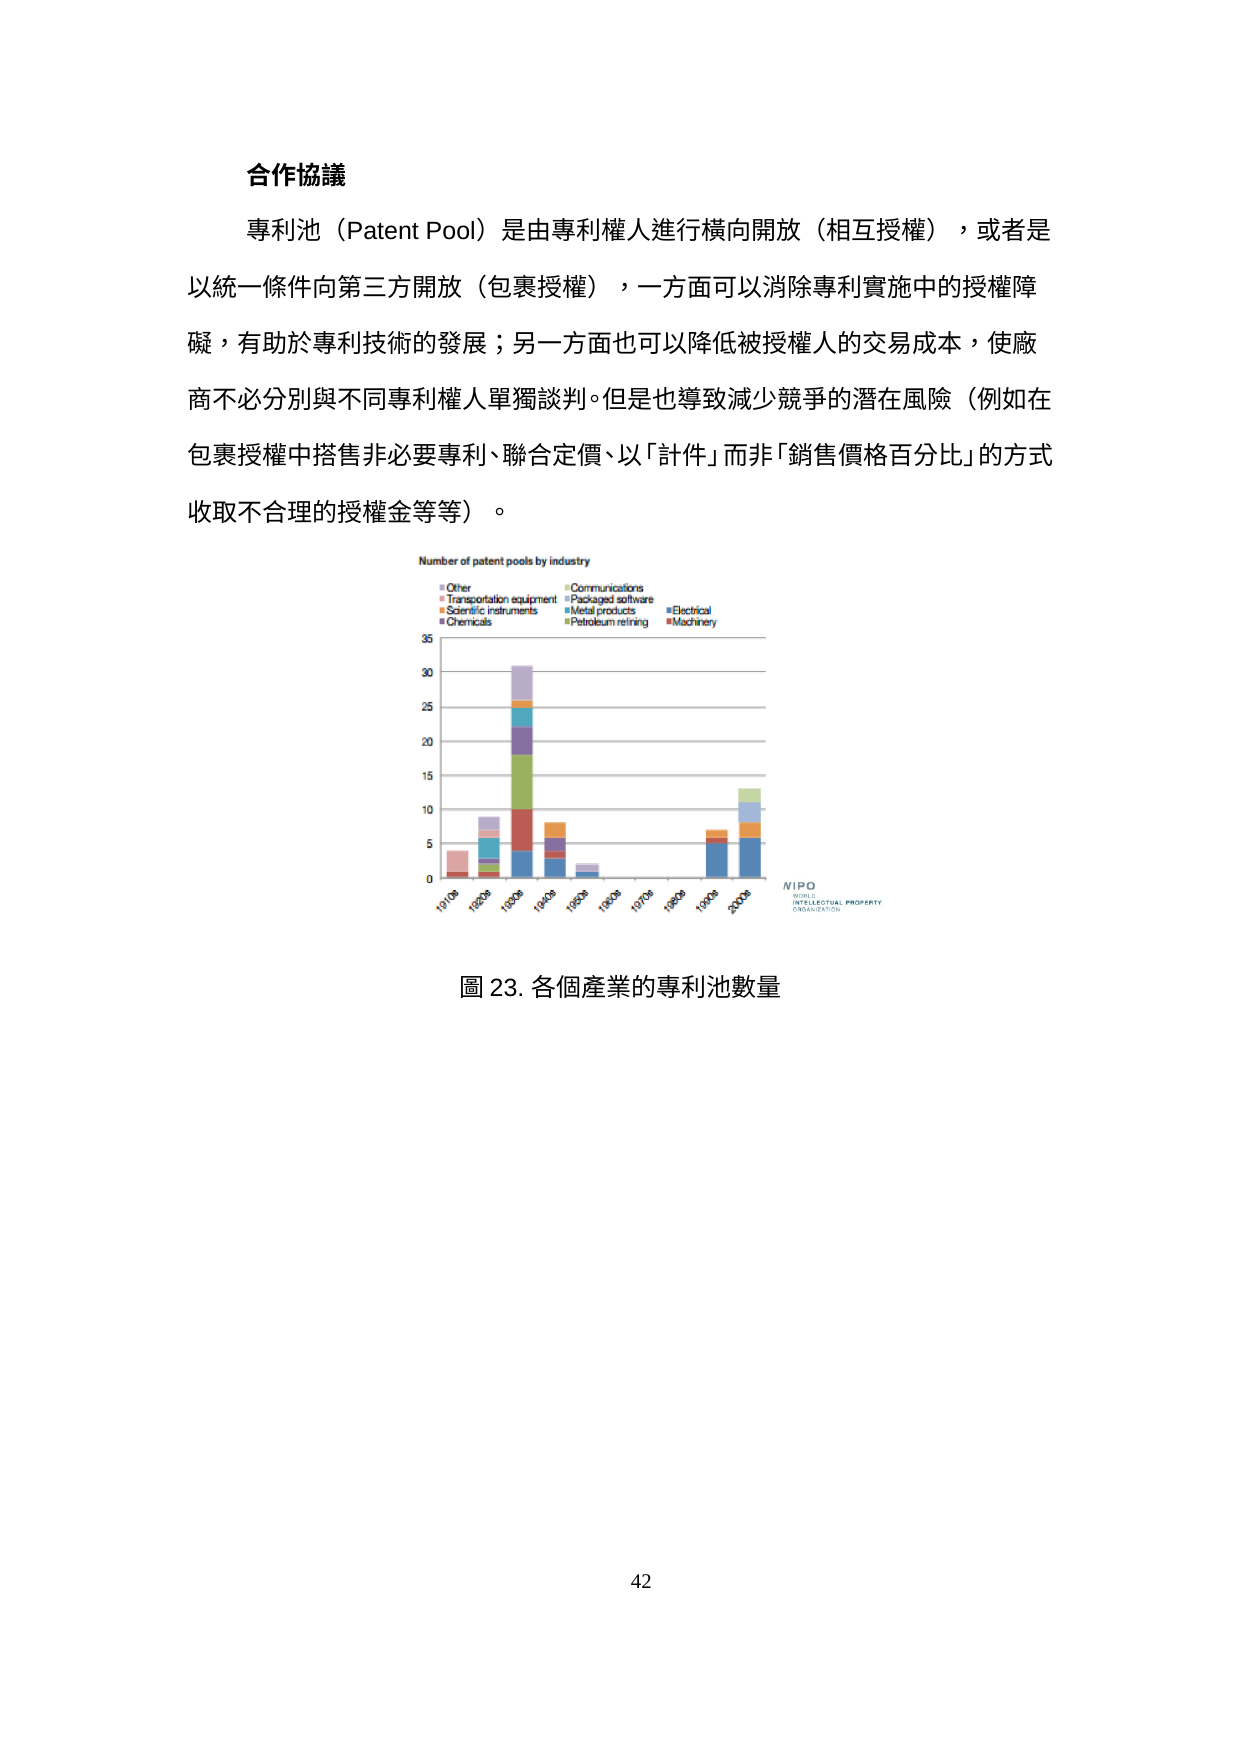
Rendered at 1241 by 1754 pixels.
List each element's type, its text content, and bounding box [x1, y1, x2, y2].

text 專利池（Patent Pool）是由專利權人進行橫向開放（相互授權），或者是以統一條件向第三方開放（包裹授權），一方面可以消除專利實施中的授權障礙，有助於專利技術的發展；另一方面也可以降低被授權人的交易成本，使廠商不必分別與不同專利權人單獨談判。但是也導致減少競爭的潛在風險（例如在包裹授權中搭售非必要專利、聯合定價、以「計件」而非「銷售價格百分比」的方式收取不合理的授權金等等）。 [187, 210, 1053, 529]
text 合作協議 [187, 154, 1053, 192]
text 圖23. 各個產業的專利池數量 [187, 547, 1053, 1004]
